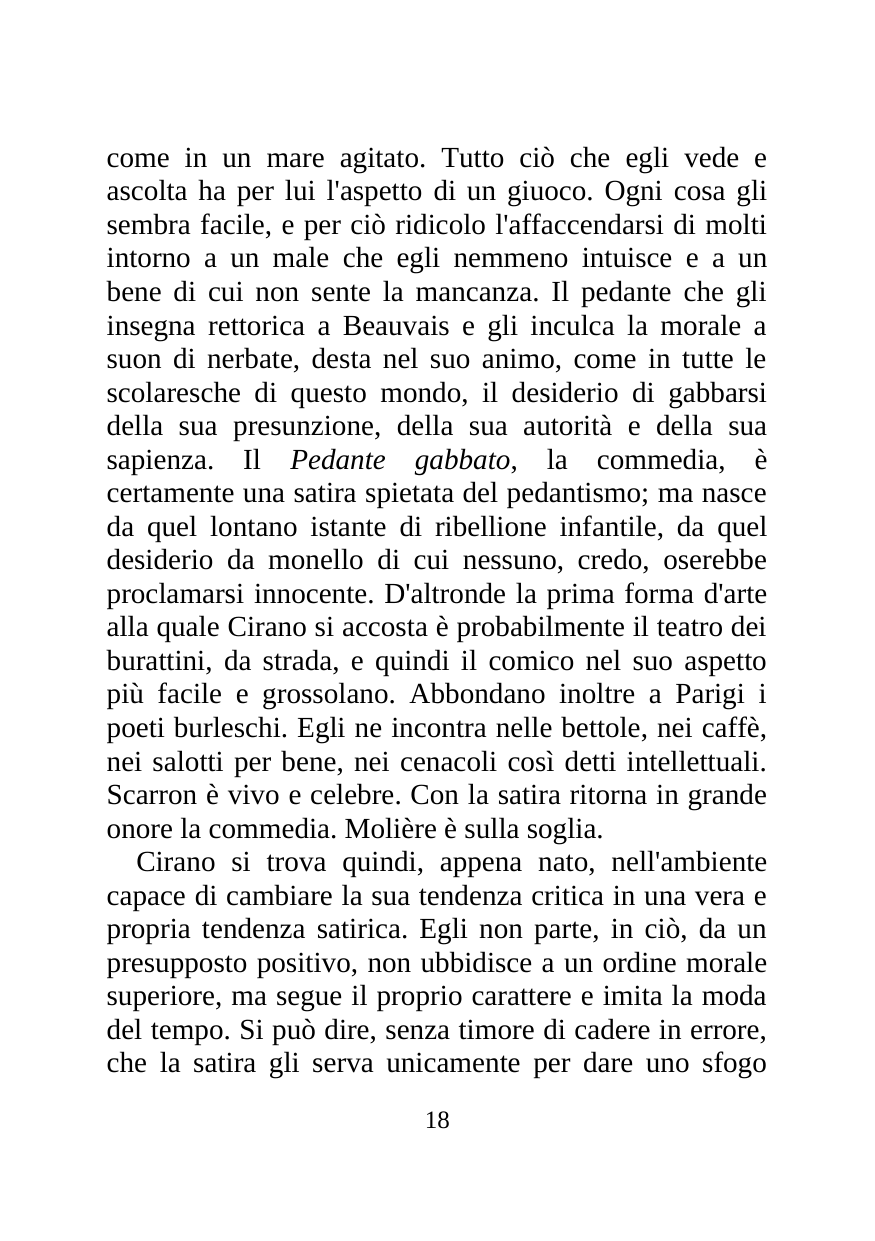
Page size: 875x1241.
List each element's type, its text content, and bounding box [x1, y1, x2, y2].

text Cirano si trova quindi, appena nato, nell'ambiente capace di cambiare la sua tendenza critica in una vera e propria tendenza satirica. Egli non parte, in ciò, da un presupposto positivo, non ubbidisce a un ordine morale superiore, ma segue il proprio carattere e imita la moda del tempo. Si può dire, senza timore di cadere in errore, che la satira gli serva unicamente per dare uno sfogo [106, 844, 768, 1079]
text come in un mare agitato. Tutto ciò che egli vede e ascolta ha per lui l'aspetto di un giuoco. Ogni cosa gli sembra facile, e per ciò ridicolo l'affaccendarsi di molti intorno a un male che egli nemmeno intuisce e a un bene di cui non sente la mancanza. Il pedante che gli insegna rettorica a Beauvais e gli inculca la morale a suon di nerbate, desta nel suo animo, come in tutte le scolaresche di questo mondo, il desiderio di gabbarsi della sua presunzione, della sua autorità e della sua sapienza. Il Pedante gabbato, la commedia, è certamente una satira spietata del pedantismo; ma nasce da quel lontano istante di ribellione infantile, da quel desiderio da monello di cui nessuno, credo, oserebbe proclamarsi innocente. D'altronde la prima forma d'arte alla quale Cirano si accosta è probabilmente il teatro dei burattini, da strada, e quindi il comico nel suo aspetto più facile e grossolano. Abbondano inoltre a Parigi i poeti burleschi. Egli ne incontra nelle bettole, nei caffè, nei salotti per bene, nei cenacoli così detti intellettuali. Scarron è vivo e celebre. Con la satira ritorna in grande onore la commedia. Molière è sulla soglia. [106, 140, 768, 844]
